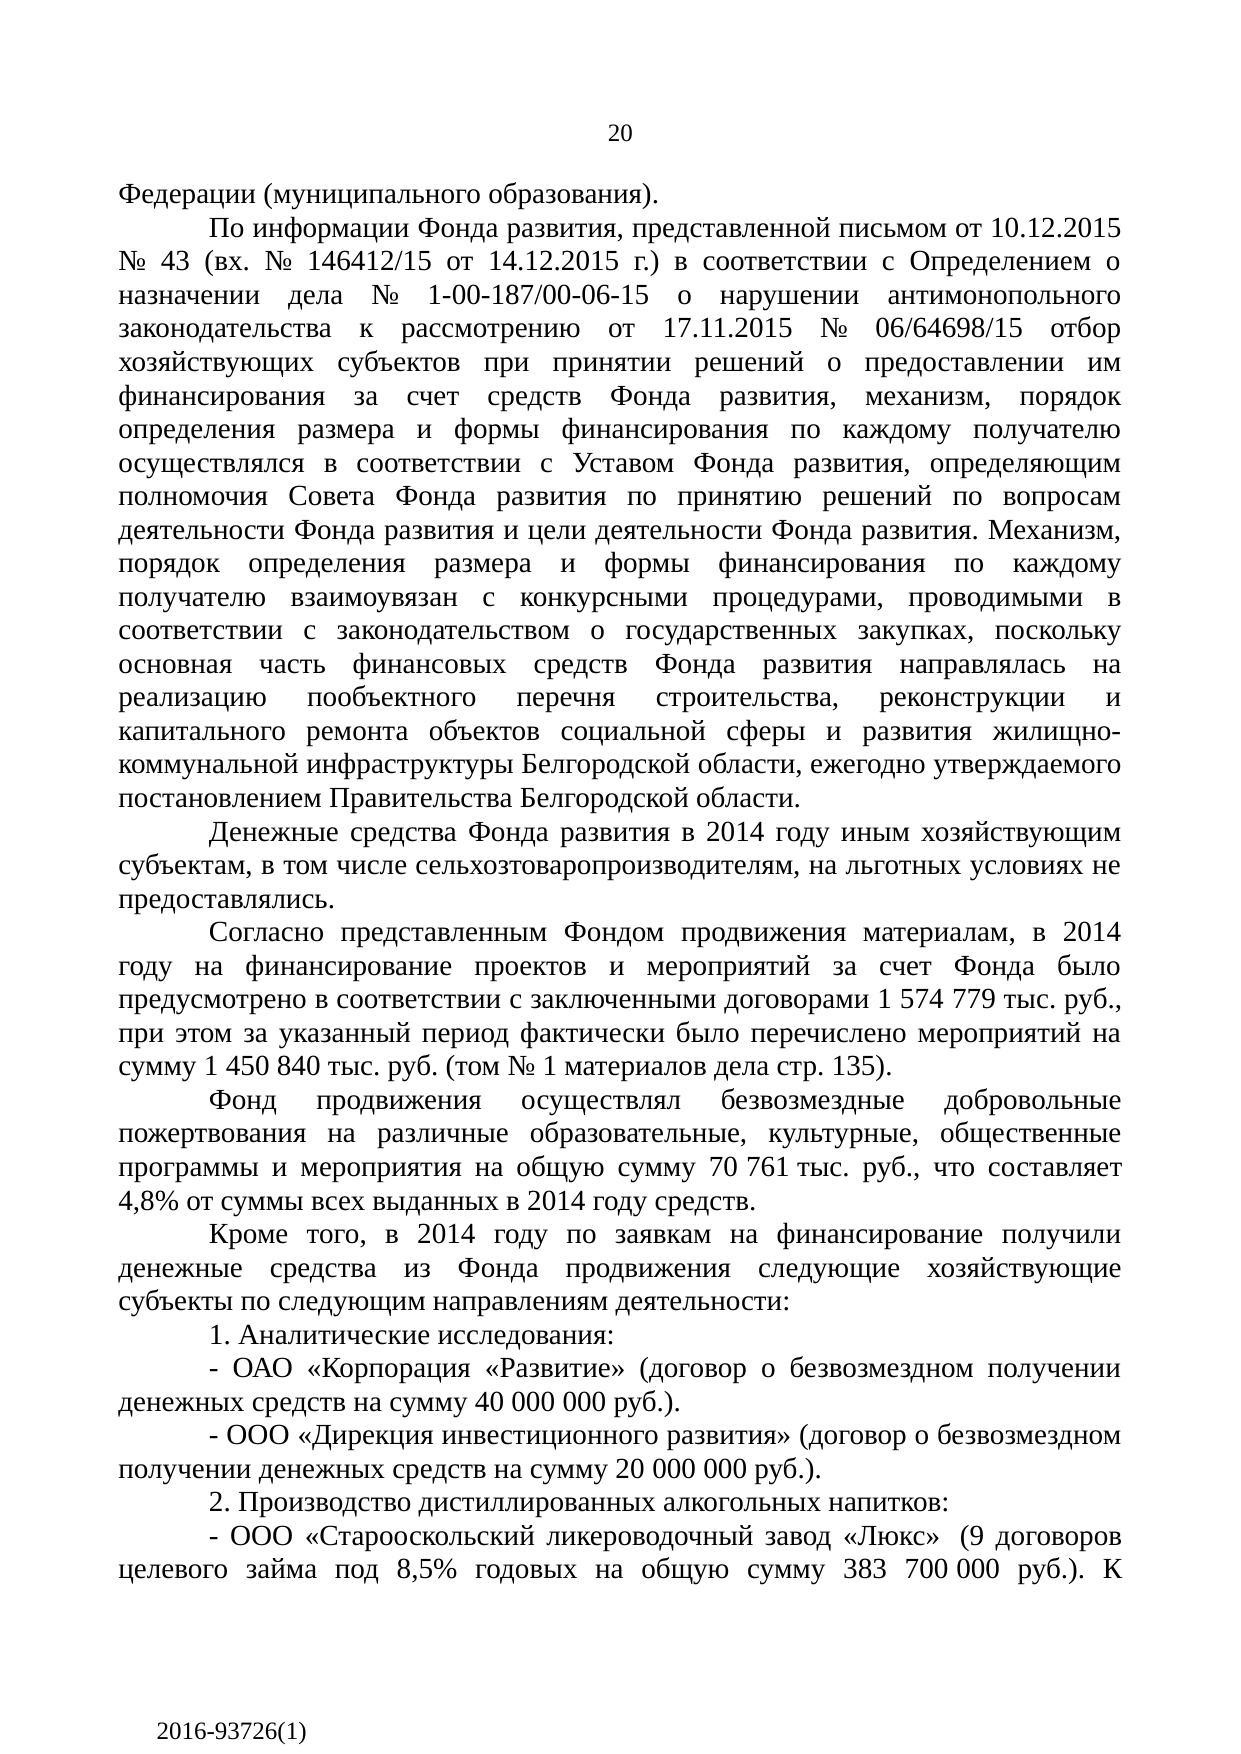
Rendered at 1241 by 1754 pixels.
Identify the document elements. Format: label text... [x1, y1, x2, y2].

text Фонд продвижения осуществлял безвозмездные добровольные пожертвования на различные образовательные, культурные, общественные программы и мероприятия на общую сумму 70 761 тыс. руб., что составляет 4,8% от суммы всех выданных в 2014 году средств. [118, 1082, 1122, 1216]
text - ООО «Дирекция инвестиционного развития» (договор о безвозмездном получении денежных средств на сумму 20 000 000 руб.). [118, 1417, 1122, 1484]
text Федерации (муниципального образования). [118, 176, 1122, 210]
text 1. Аналитические исследования: [118, 1317, 1122, 1350]
text Кроме того, в 2014 году по заявкам на финансирование получили денежные средства из Фонда продвижения следующие хозяйствующие субъекты по следующим направлениям деятельности: [118, 1216, 1122, 1317]
text Согласно представленным Фондом продвижения материалам, в 2014 году на финансирование проектов и мероприятий за счет Фонда было предусмотрено в соответствии с заключенными договорами 1 574 779 тыс. руб., при этом за указанный период фактически было перечислено мероприятий на сумму 1 450 840 тыс. руб. (том № 1 материалов дела стр. 135). [118, 914, 1122, 1082]
text - ОАО «Корпорация «Развитие» (договор о безвозмездном получении денежных средств на сумму 40 000 000 руб.). [118, 1350, 1122, 1417]
text - ООО «Старооскольский ликероводочный завод «Люкс» (9 договоров целевого займа под 8,5% годовых на общую сумму 383 700 000 руб.). К [118, 1518, 1122, 1585]
text Денежные средства Фонда развития в 2014 году иным хозяйствующим субъектам, в том числе сельхозтоваропроизводителям, на льготных условиях не предоставлялись. [118, 814, 1122, 914]
text По информации Фонда развития, представленной письмом от 10.12.2015 № 43 (вх. № 146412/15 от 14.12.2015 г.) в соответствии с Определением о назначении дела № 1-00-187/00-06-15 о нарушении антимонопольного законодательства к рассмотрению от 17.11.2015 № 06/64698/15 отбор хозяйствующих субъектов при принятии решений о предоставлении им финансирования за счет средств Фонда развития, механизм, порядок определения размера и формы финансирования по каждому получателю осуществлялся в соответствии с Уставом Фонда развития, определяющим полномочия Совета Фонда развития по принятию решений по вопросам деятельности Фонда развития и цели деятельности Фонда развития. Механизм, порядок определения размера и формы финансирования по каждому получателю взаимоувязан с конкурсными процедурами, проводимыми в соответствии с законодательством о государственных закупках, поскольку основная часть финансовых средств Фонда развития направлялась на реализацию пообъектного перечня строительства, реконструкции и капитального ремонта объектов социальной сферы и развития жилищно-коммунальной инфраструктуры Белгородской области, ежегодно утверждаемого постановлением Правительства Белгородской области. [118, 210, 1122, 814]
text 2. Производство дистиллированных алкогольных напитков: [118, 1484, 1122, 1518]
